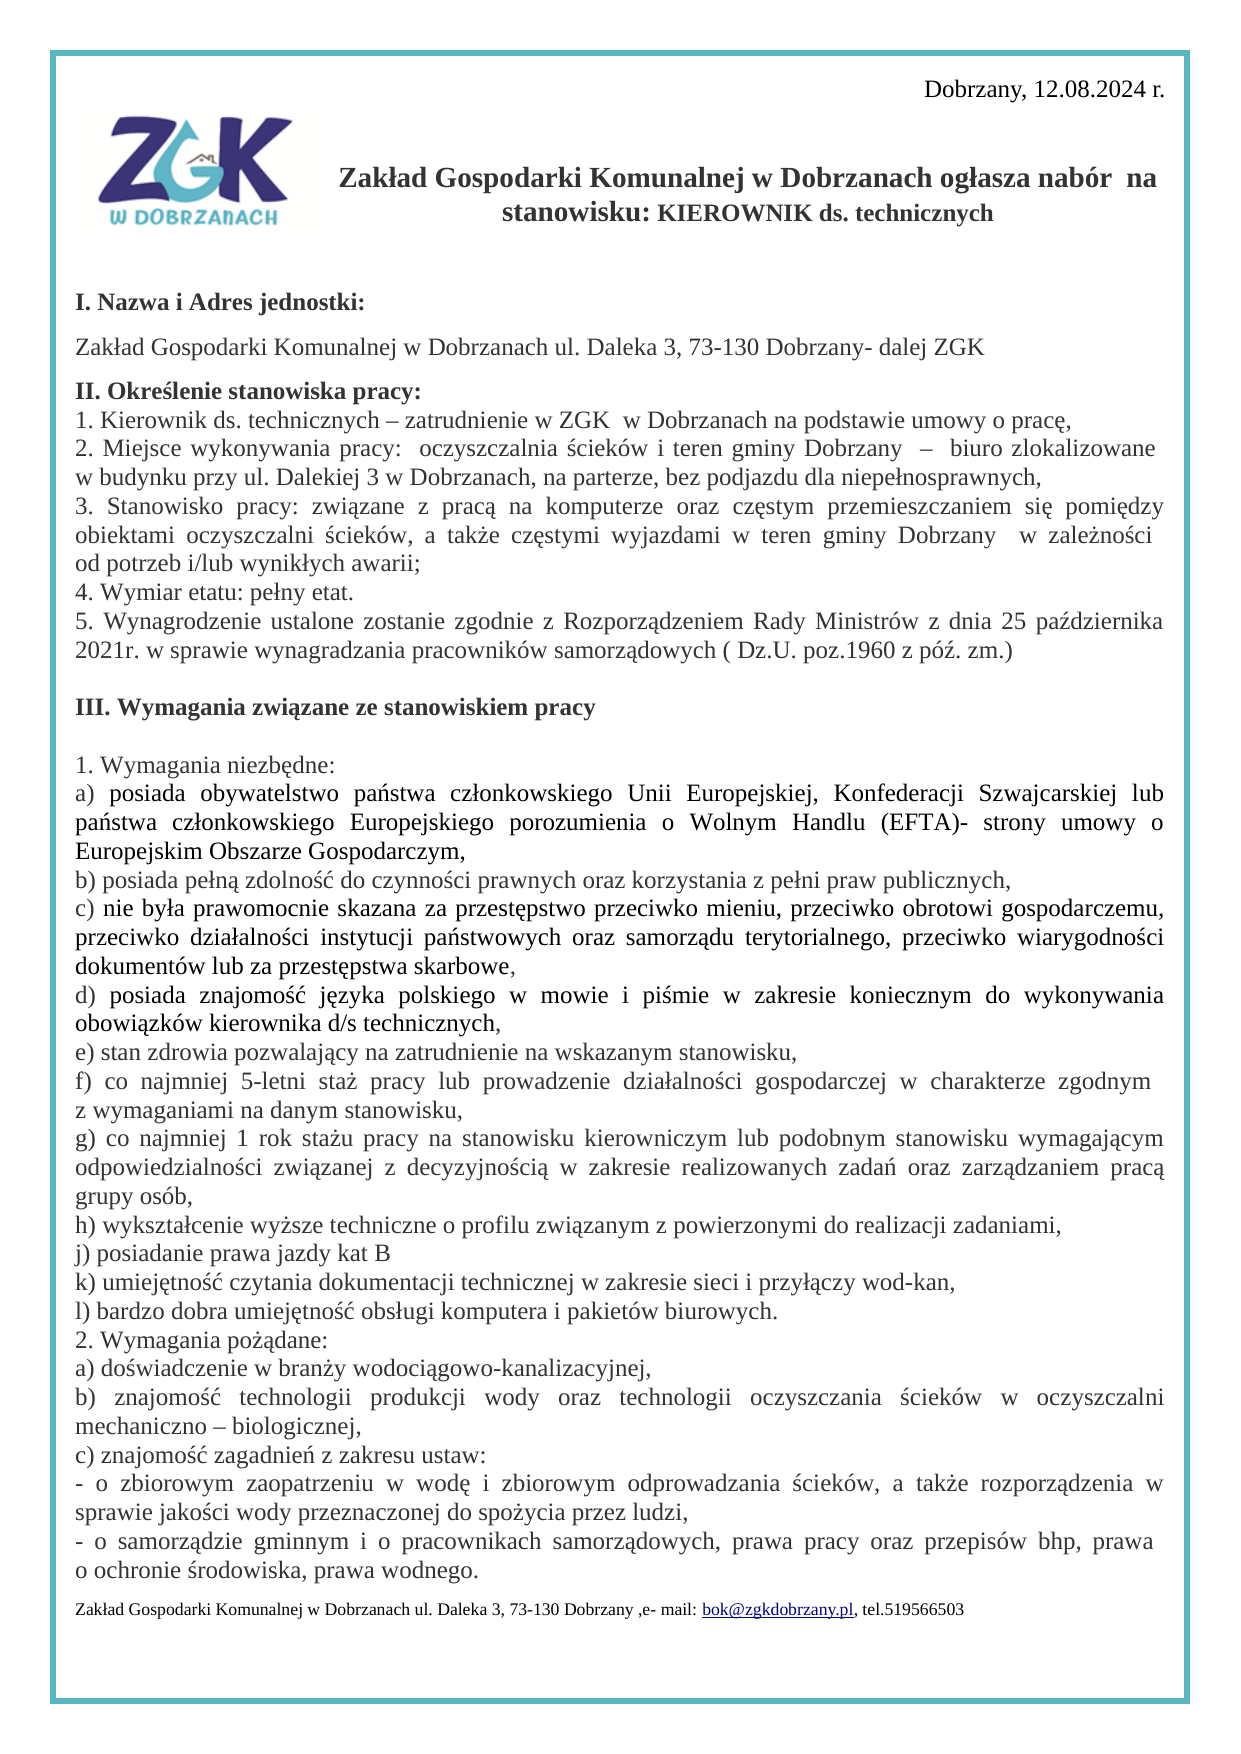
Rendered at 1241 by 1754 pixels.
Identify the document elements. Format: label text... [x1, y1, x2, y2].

text l) bardzo dobra umiejętność obsługi komputera i pakietów biurowych. [75, 1296, 1165, 1325]
text g) co najmniej 1 rok stażu pracy na stanowisku kierowniczym lub podobnym stanowisku wymagającym odpowiedzialności związanej z decyzyjnością w zakresie realizowanych zadań oraz zarządzaniem pracą grupy osób, [75, 1123, 1165, 1210]
text Zakład Gospodarki Komunalnej w Dobrzanach ogłasza nabór na stanowisku: KIEROWNIK ds. technicznych [331, 160, 1165, 227]
text c) znajomość zagadnień z zakresu ustaw: [75, 1440, 1165, 1468]
text 2. Miejsce wykonywania pracy: oczyszczalnia ścieków i teren gminy Dobrzany – biuro zlokalizowane w budynku przy ul. Dalekiej 3 w Dobrzanach, na parterze, bez podjazdu dla niepełnosprawnych, [75, 433, 1165, 491]
text I. Nazwa i Adres jednostki: [75, 287, 1165, 316]
text 3. Stanowisko pracy: związane z pracą na komputerze oraz częstym przemieszczaniem się pomiędzy obiektami oczyszczalni ścieków, a także częstymi wyjazdami w teren gminy Dobrzany w zależności od potrzeb i/lub wynikłych awarii; [75, 491, 1165, 577]
text b) posiada pełną zdolność do czynności prawnych oraz korzystania z pełni praw publicznych, [75, 865, 1165, 893]
text j) posiadanie prawa jazdy kat B [75, 1238, 1165, 1267]
text - o zbiorowym zaopatrzeniu w wodę i zbiorowym odprowadzania ścieków, a także rozporządzenia w sprawie jakości wody przeznaczonej do spożycia przez ludzi, [75, 1468, 1165, 1526]
text III. Wymagania związane ze stanowiskiem pracy [75, 692, 1165, 721]
text 1. Kierownik ds. technicznych – zatrudnienie w ZGK w Dobrzanach na podstawie umowy o pracę, [75, 405, 1165, 433]
text a) doświadczenie w branży wodociągowo-kanalizacyjnej, [75, 1353, 1165, 1382]
text h) wykształcenie wyższe techniczne o profilu związanym z powierzonymi do realizacji zadaniami, [75, 1210, 1165, 1238]
text II. Określenie stanowiska pracy: [75, 376, 1165, 405]
text 1. Wymagania niezbędne: [75, 750, 1165, 778]
text e) stan zdrowia pozwalający na zatrudnienie na wskazanym stanowisku, [75, 1037, 1165, 1066]
text 5. Wynagrodzenie ustalone zostanie zgodnie z Rozporządzeniem Rady Ministrów z dnia 25 października 2021r. w sprawie wynagradzania pracowników samorządowych ( Dz.U. poz.1960 z póź. zm.) [75, 606, 1165, 663]
text a) posiada obywatelstwo państwa członkowskiego Unii Europejskiej, Konfederacji Szwajcarskiej lub państwa członkowskiego Europejskiego porozumienia o Wolnym Handlu (EFTA)- strony umowy o Europejskim Obszarze Gospodarczym, [75, 778, 1165, 865]
text f) co najmniej 5-letni staż pracy lub prowadzenie działalności gospodarczej w charakterze zgodnym z wymaganiami na danym stanowisku, [75, 1066, 1165, 1123]
text c) nie była prawomocnie skazana za przestępstwo przeciwko mieniu, przeciwko obrotowi gospodarczemu, przeciwko działalności instytucji państwowych oraz samorządu terytorialnego, przeciwko wiarygodności dokumentów lub za przestępstwa skarbowe, [75, 893, 1165, 980]
text d) posiada znajomość języka polskiego w mowie i piśmie w zakresie koniecznym do wykonywania obowiązków kierownika d/s technicznych, [75, 980, 1165, 1037]
text 2. Wymagania pożądane: [75, 1325, 1165, 1353]
text - o samorządzie gminnym i o pracownikach samorządowych, prawa pracy oraz przepisów bhp, prawa o ochronie środowiska, prawa wodnego. [75, 1526, 1165, 1583]
text Dobrzany, 12.08.2024 r. [75, 74, 1165, 103]
text b) znajomość technologii produkcji wody oraz technologii oczyszczania ścieków w oczyszczalni mechaniczno – biologicznej, [75, 1382, 1165, 1440]
text k) umiejętność czytania dokumentacji technicznej w zakresie sieci i przyłączy wod-kan, [75, 1267, 1165, 1296]
text Zakład Gospodarki Komunalnej w Dobrzanach ul. Daleka 3, 73-130 Dobrzany- dalej ZGK [75, 332, 1165, 360]
text 4. Wymiar etatu: pełny etat. [75, 577, 1165, 606]
